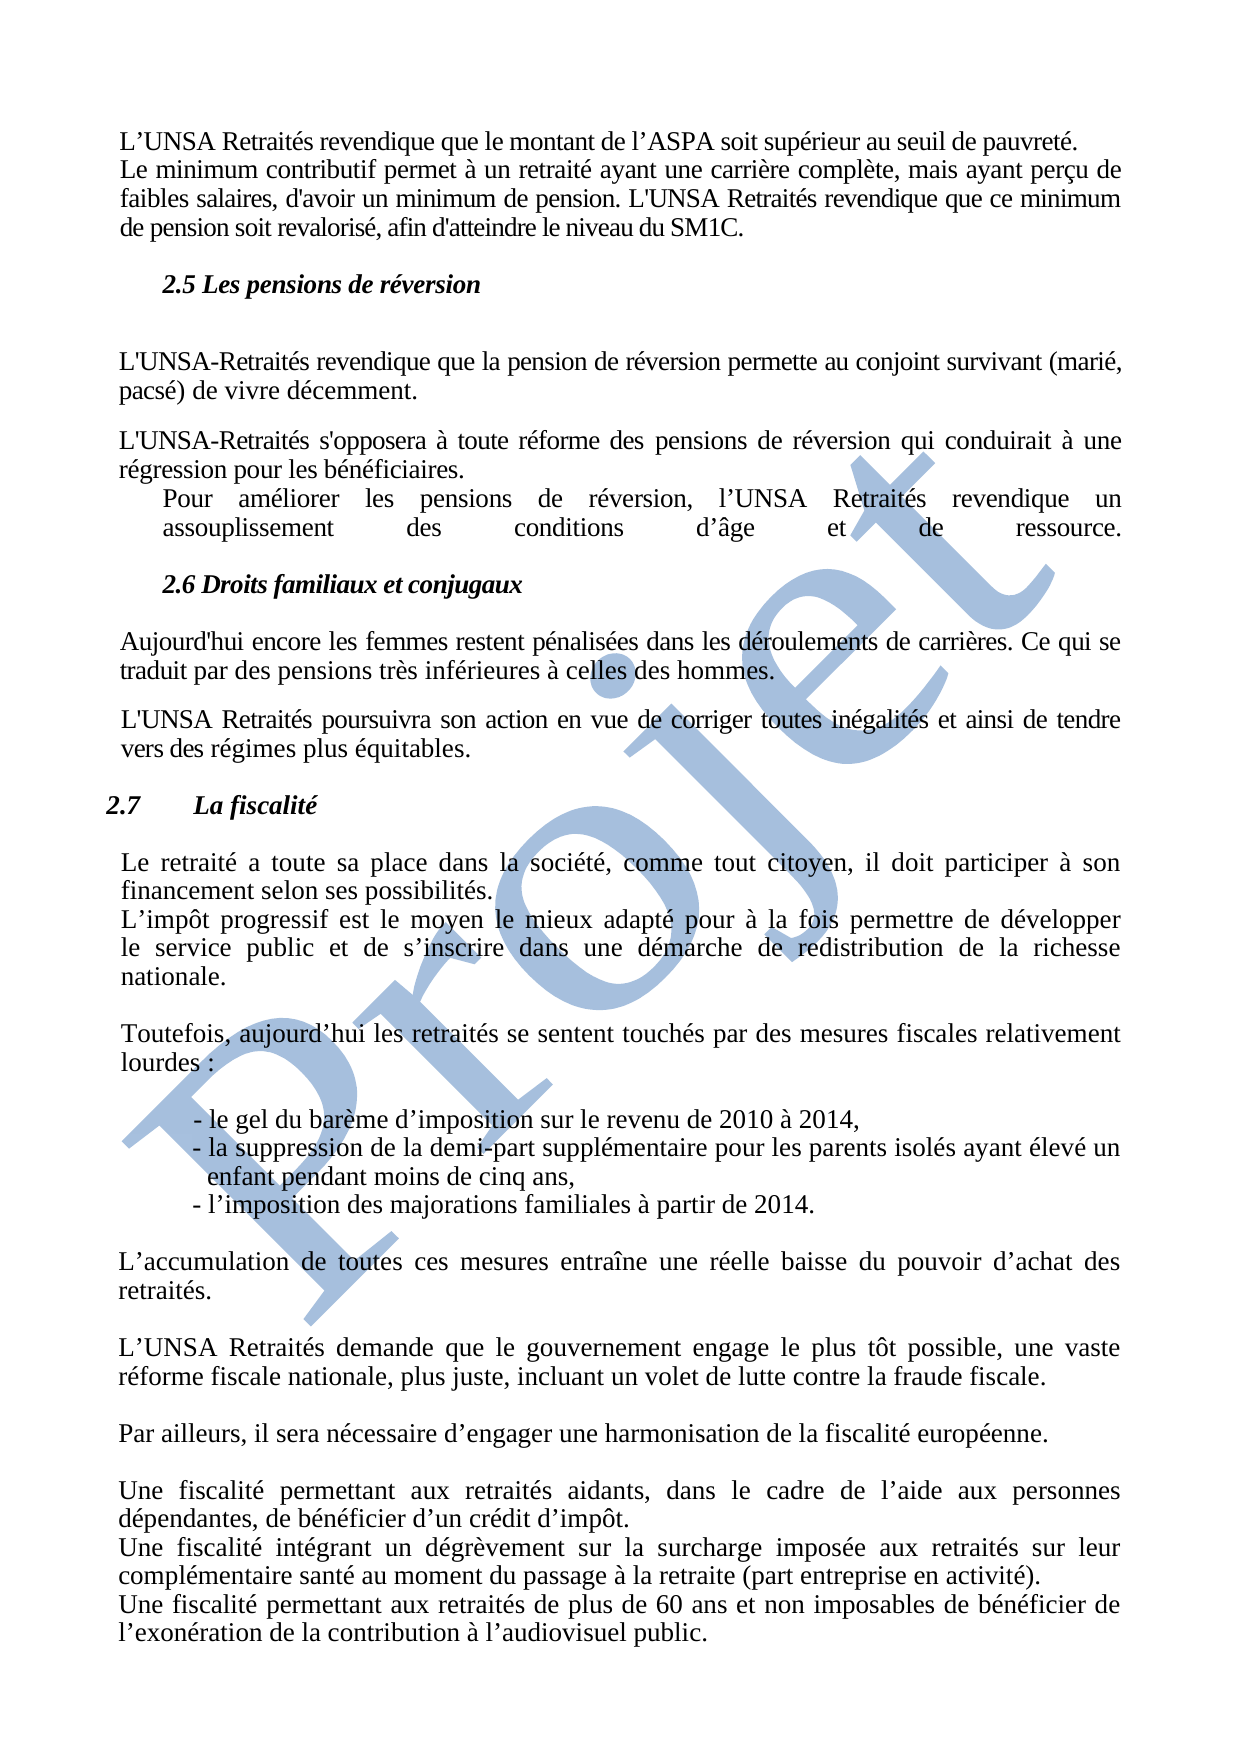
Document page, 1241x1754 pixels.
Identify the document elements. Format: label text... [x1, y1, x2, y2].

text Une fiscalité intégrant un dégrèvement sur la surcharge imposée aux retraités sur leur complémentaire santé au moment du passage à la retraite (part entreprise en activité). [118, 1533, 1122, 1591]
text L'UNSA Retraités poursuivra son action en vue de corriger toutes inégalités et ainsi de tendre vers des régimes plus équitables. [863, 706, 1122, 763]
text - la suppression de la demi-part supplémentaire pour les parents isolés ayant élevé un enfant pendant moins de cinq ans, [301, 1134, 1122, 1191]
text L’impôt progressif est le moyen le mieux adapté pour à la fois permettre de développer le service public et de s’inscrire dans une démarche de redistribution de la richesse nationale. [527, 906, 671, 983]
text Toutefois, aujourd’hui les retraités se sentent touchés par des mesures fiscales relativement lourdes : [440, 1020, 1122, 1077]
text Le retraité a toute sa place dans la société, comme tout citoyen, il doit participer à son financement selon ses possibilités. [817, 848, 1122, 906]
text Pour améliorer les pensions de réversion, l’UNSA Retraités revendique un assouplissement des conditions d’âge et de ressource. 2.6 Droits familiaux et conjugaux [903, 484, 1122, 600]
text Une fiscalité permettant aux retraités de plus de 60 ans et non imposables de bénéficier de l’exonération de la contribution à l’audiovisuel public. [118, 1591, 1122, 1648]
text Pour améliorer les pensions de réversion, l’UNSA Retraités revendique un assouplissement des conditions d’âge et de ressource. 2.6 Droits familiaux et conjugaux [162, 484, 952, 600]
text - l’imposition des majorations familiales à partir de 2014. [121, 1191, 251, 1219]
text - l’imposition des majorations familiales à partir de 2014. [293, 1191, 1122, 1219]
text Le minimum contributif permet à un retraité ayant une carrière complète, mais ayant perçu de faibles salaires, d'avoir un minimum de pension. L'UNSA Retraités revendique que ce minimum de pension soit revalorisé, afin d'atteindre le niveau du SM1C. [119, 156, 1122, 242]
text L’impôt progressif est le moyen le mieux adapté pour à la fois permettre de développer le service public et de s’inscrire dans une démarche de redistribution de la richesse nationale. [121, 906, 545, 991]
text Le retraité a toute sa place dans la société, comme tout citoyen, il doit participer à son financement selon ses possibilités. [673, 848, 812, 906]
text Le retraité a toute sa place dans la société, comme tout citoyen, il doit participer à son financement selon ses possibilités. [121, 848, 519, 906]
text L’impôt progressif est le moyen le mieux adapté pour à la fois permettre de développer le service public et de s’inscrire dans une démarche de redistribution de la richesse nationale. [652, 906, 1122, 991]
text - le gel du barème d’imposition sur le revenu de 2010 à 2014, [505, 1105, 1122, 1134]
text Par ailleurs, il sera nécessaire d’engager une harmonisation de la fiscalité européenne. [118, 1391, 1122, 1448]
text Toutefois, aujourd’hui les retraités se sentent touchés par des mesures fiscales relativement lourdes : [213, 1052, 305, 1077]
text Le retraité a toute sa place dans la société, comme tout citoyen, il doit participer à son financement selon ses possibilités. [522, 848, 664, 906]
text L'UNSA Retraités poursuivra son action en vue de corriger toutes inégalités et ainsi de tendre vers des régimes plus équitables. [121, 706, 678, 763]
list [760, 791, 1122, 820]
text L’UNSA Retraités demande que le gouvernement engage le plus tôt possible, une vaste réforme fiscale nationale, plus juste, incluant un volet de lutte contre la fraude fiscale. [118, 1334, 1122, 1391]
list La fiscalité [106, 791, 735, 820]
text Aujourd'hui encore les femmes restent pénalisées dans les déroulements de carrières. Ce qui se traduit par des pensions très inférieures à celles des hommes. [769, 628, 853, 685]
text Toutefois, aujourd’hui les retraités se sentent touchés par des mesures fiscales relativement lourdes : [121, 1020, 262, 1077]
text Une fiscalité permettant aux retraités aidants, dans le cadre de l’aide aux personnes dépendantes, de bénéficier d’un crédit d’impôt. [118, 1476, 1122, 1533]
text Aujourd'hui encore les femmes restent pénalisées dans les déroulements de carrières. Ce qui se traduit par des pensions très inférieures à celles des hommes. [119, 628, 748, 685]
text L’accumulation de toutes ces mesures entraîne une réelle baisse du pouvoir d’achat des retraités. [118, 1248, 323, 1305]
text Toutefois, aujourd’hui les retraités se sentent touchés par des mesures fiscales relativement lourdes : [302, 1020, 442, 1077]
text L’accumulation de toutes ces mesures entraîne une réelle baisse du pouvoir d’achat des retraités. [334, 1248, 1122, 1305]
text - le gel du barème d’imposition sur le revenu de 2010 à 2014, [201, 1105, 324, 1134]
text - la suppression de la demi-part supplémentaire pour les parents isolés ayant élevé un enfant pendant moins de cinq ans, [230, 1134, 320, 1184]
text Aujourd'hui encore les femmes restent pénalisées dans les déroulements de carrières. Ce qui se traduit par des pensions très inférieures à celles des hommes. [822, 628, 1122, 685]
text 2.5 Les pensions de réversion [162, 268, 1122, 299]
text L'UNSA-Retraités revendique que la pension de réversion permette au conjoint survivant (marié, pacsé) de vivre décemment. [119, 347, 1122, 405]
text - le gel du barème d’imposition sur le revenu de 2010 à 2014, [348, 1105, 489, 1134]
text L’UNSA Retraités revendique que le montant de l’ASPA soit supérieur au seuil de pauvreté. [119, 128, 1122, 156]
text L'UNSA-Retraités s'opposera à toute réforme des pensions de réversion qui conduirait à une régression pour les bénéficiaires. [119, 426, 1122, 484]
text L'UNSA Retraités poursuivra son action en vue de corriger toutes inégalités et ainsi de tendre vers des régimes plus équitables. [675, 706, 832, 763]
text [120, 99, 1122, 128]
